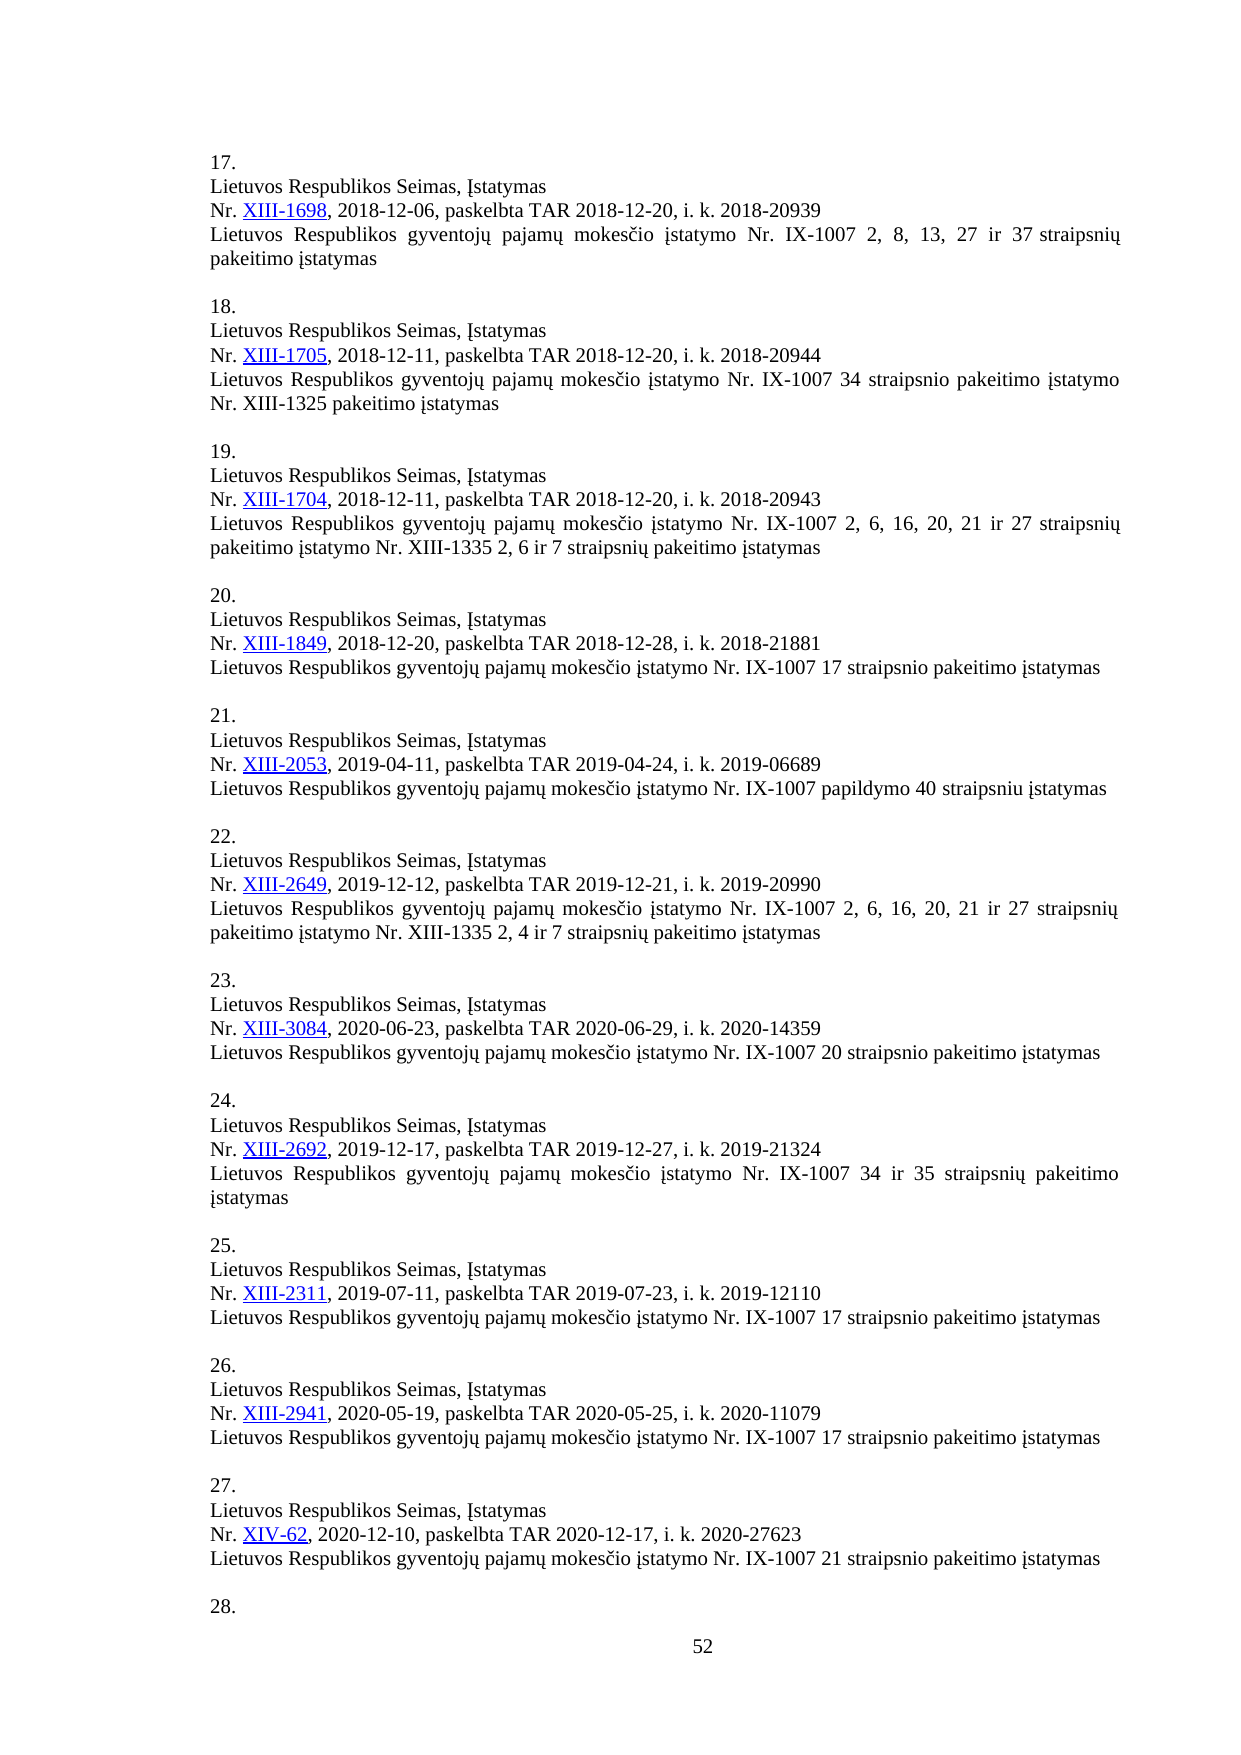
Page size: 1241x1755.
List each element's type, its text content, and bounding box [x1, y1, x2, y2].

text Lietuvos Respublikos Seimas, Įstatymas [210, 463, 1120, 487]
text 24. [210, 1088, 1120, 1112]
text Nr. XIII-1698, 2018-12-06, paskelbta TAR 2018-12-20, i. k. 2018-20939 [210, 198, 1120, 222]
text Lietuvos Respublikos gyventojų pajamų mokesčio įstatymo Nr. IX-1007 34 straipsnio pakeitimo įstatymo Nr. XIII-1325 pakeitimo įstatymas [210, 367, 1120, 415]
text Lietuvos Respublikos Seimas, Įstatymas [210, 992, 1120, 1016]
text 18. [210, 294, 1120, 318]
text Lietuvos Respublikos gyventojų pajamų mokesčio įstatymo Nr. IX-1007 17 straipsnio pakeitimo įstatymas [210, 1425, 1120, 1449]
text Lietuvos Respublikos gyventojų pajamų mokesčio įstatymo Nr. IX-1007 17 straipsnio pakeitimo įstatymas [210, 1305, 1120, 1329]
text Nr. XIII-1705, 2018-12-11, paskelbta TAR 2018-12-20, i. k. 2018-20944 [210, 342, 1120, 367]
text Lietuvos Respublikos Seimas, Įstatymas [210, 1377, 1120, 1401]
text 17. [210, 150, 1120, 174]
text Lietuvos Respublikos gyventojų pajamų mokesčio įstatymo Nr. IX-1007 21 straipsnio pakeitimo įstatymas [210, 1546, 1120, 1570]
text Lietuvos Respublikos Seimas, Įstatymas [210, 1497, 1120, 1522]
text Nr. XIII-2941, 2020-05-19, paskelbta TAR 2020-05-25, i. k. 2020-11079 [210, 1401, 1120, 1425]
text Nr. XIV-62, 2020-12-10, paskelbta TAR 2020-12-17, i. k. 2020-27623 [210, 1522, 1120, 1546]
text Lietuvos Respublikos Seimas, Įstatymas [210, 318, 1120, 342]
text Lietuvos Respublikos gyventojų pajamų mokesčio įstatymo Nr. IX-1007 34 ir 35 straipsnių pakeitimo įstatymas [210, 1161, 1120, 1209]
text Lietuvos Respublikos Seimas, Įstatymas [210, 848, 1120, 872]
text 19. [210, 439, 1120, 463]
text 25. [210, 1233, 1120, 1257]
text Lietuvos Respublikos Seimas, Įstatymas [210, 607, 1120, 631]
text Nr. XIII-1849, 2018-12-20, paskelbta TAR 2018-12-28, i. k. 2018-21881 [210, 631, 1120, 655]
text Nr. XIII-1704, 2018-12-11, paskelbta TAR 2018-12-20, i. k. 2018-20943 [210, 487, 1120, 511]
text Lietuvos Respublikos Seimas, Įstatymas [210, 727, 1120, 752]
text 20. [210, 583, 1120, 607]
text 27. [210, 1473, 1120, 1497]
text Nr. XIII-3084, 2020-06-23, paskelbta TAR 2020-06-29, i. k. 2020-14359 [210, 1016, 1120, 1040]
text 21. [210, 703, 1120, 727]
text 22. [210, 824, 1120, 848]
text Nr. XIII-2692, 2019-12-17, paskelbta TAR 2019-12-27, i. k. 2019-21324 [210, 1137, 1120, 1161]
text Lietuvos Respublikos gyventojų pajamų mokesčio įstatymo Nr. IX-1007 2, 8, 13, 27 ir 37 straipsnių pakeitimo įstatymas [210, 222, 1120, 270]
text Lietuvos Respublikos Seimas, Įstatymas [210, 174, 1120, 198]
text Nr. XIII-2311, 2019-07-11, paskelbta TAR 2019-07-23, i. k. 2019-12110 [210, 1281, 1120, 1305]
text 28. [210, 1594, 1120, 1618]
text Lietuvos Respublikos Seimas, Įstatymas [210, 1257, 1120, 1281]
text Nr. XIII-2053, 2019-04-11, paskelbta TAR 2019-04-24, i. k. 2019-06689 [210, 752, 1120, 776]
text Lietuvos Respublikos gyventojų pajamų mokesčio įstatymo Nr. IX-1007 2, 6, 16, 20, 21 ir 27 straipsnių pakeitimo įstatymo Nr. XIII-1335 2, 6 ir 7 straipsnių pakeitimo įstatymas [210, 511, 1120, 559]
text Lietuvos Respublikos gyventojų pajamų mokesčio įstatymo Nr. IX-1007 20 straipsnio pakeitimo įstatymas [210, 1040, 1120, 1064]
text Lietuvos Respublikos Seimas, Įstatymas [210, 1112, 1120, 1137]
text Lietuvos Respublikos gyventojų pajamų mokesčio įstatymo Nr. IX-1007 2, 6, 16, 20, 21 ir 27 straipsnių pakeitimo įstatymo Nr. XIII-1335 2, 4 ir 7 straipsnių pakeitimo įstatymas [210, 896, 1120, 944]
text 26. [210, 1353, 1120, 1377]
text Lietuvos Respublikos gyventojų pajamų mokesčio įstatymo Nr. IX-1007 17 straipsnio pakeitimo įstatymas [210, 655, 1120, 679]
text Nr. XIII-2649, 2019-12-12, paskelbta TAR 2019-12-21, i. k. 2019-20990 [210, 872, 1120, 896]
text Lietuvos Respublikos gyventojų pajamų mokesčio įstatymo Nr. IX-1007 papildymo 40 straipsniu įstatymas [210, 776, 1120, 800]
text 23. [210, 968, 1120, 992]
